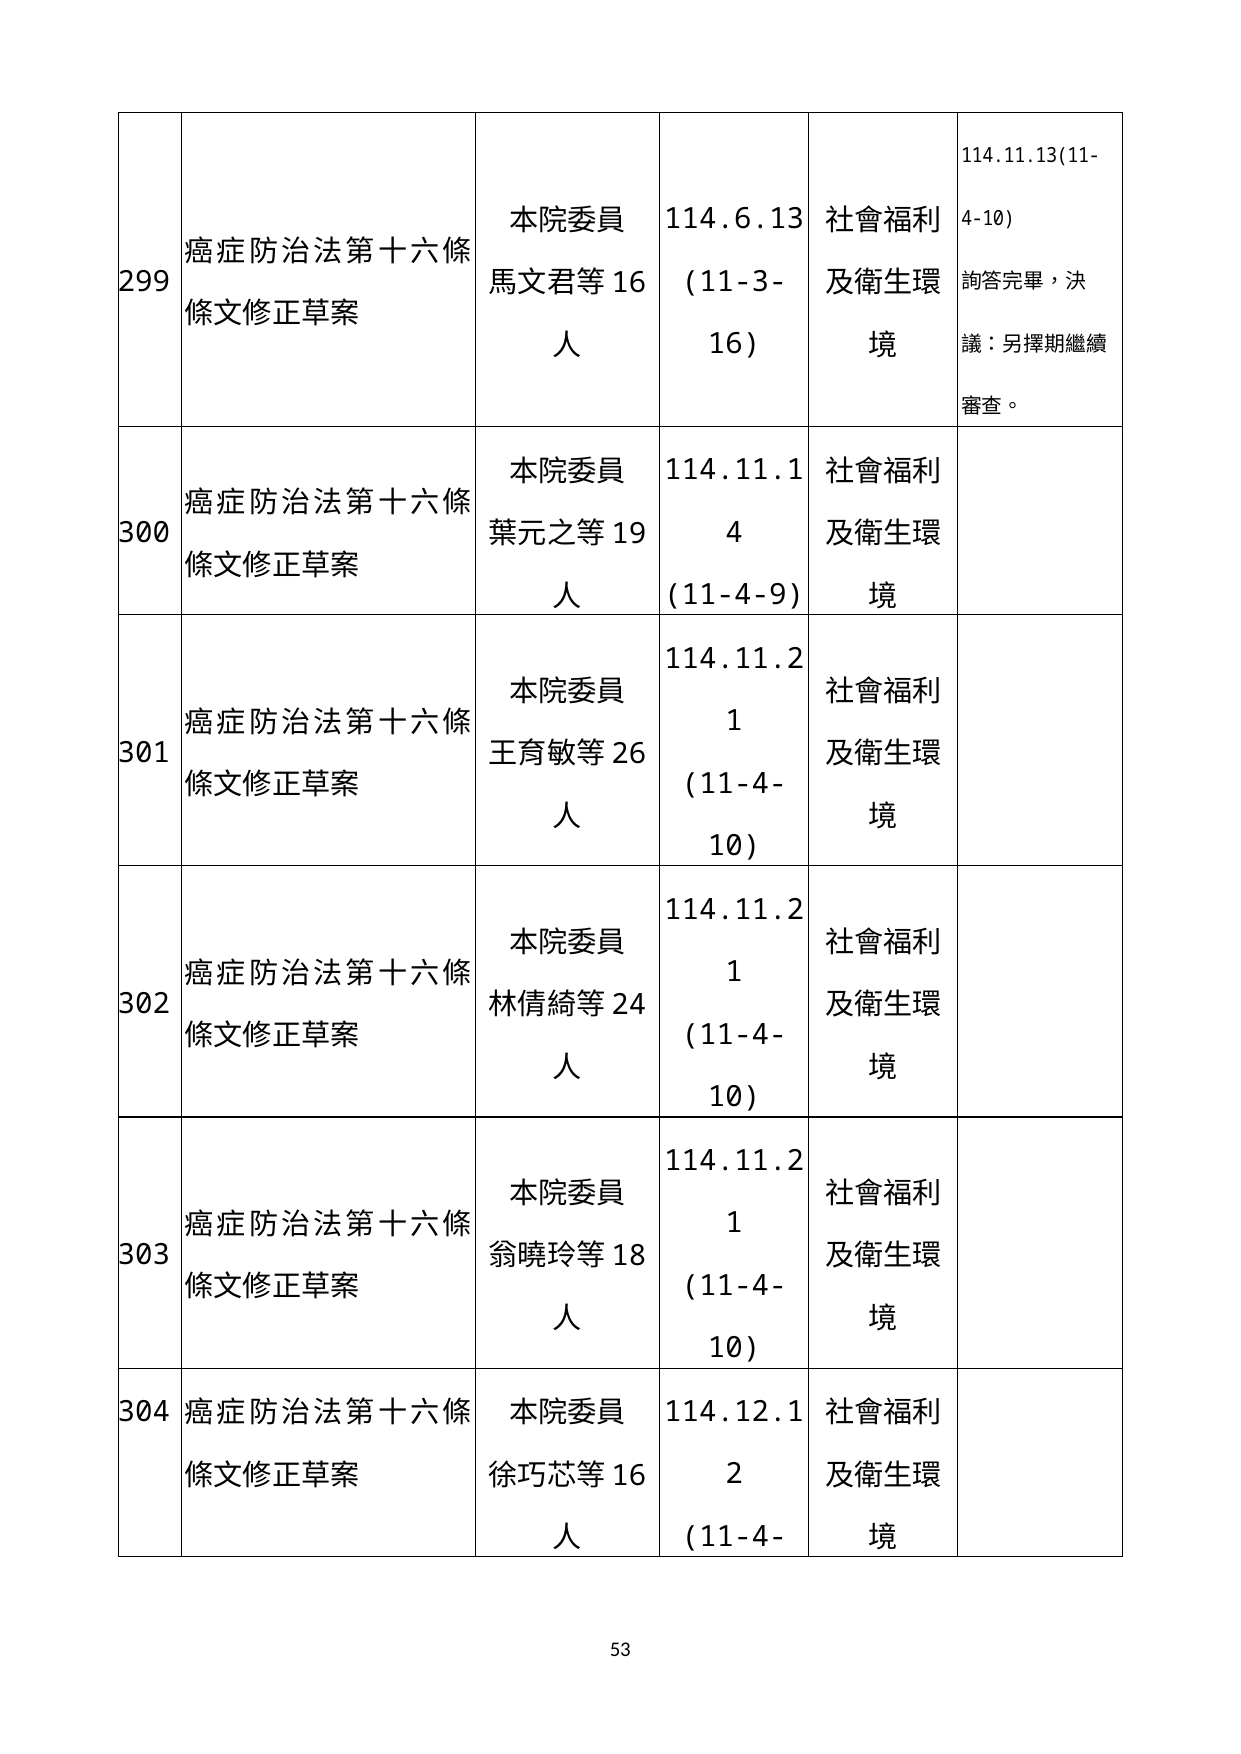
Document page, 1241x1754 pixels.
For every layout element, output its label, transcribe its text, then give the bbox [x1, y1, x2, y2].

table_cell 114.11.13(11-4-10) 詢答完畢，決議：另擇期繼續審查。 [958, 113, 1122, 426]
table_cell [119, 1118, 181, 1367]
table_cell 本院委員 馬文君等16人 [476, 113, 659, 426]
table_cell [958, 427, 1122, 614]
table_cell 本院委員 王育敏等26人 [476, 615, 659, 865]
table_cell 114.12.12 (11-4- [660, 1369, 808, 1556]
table_cell 社會福利及衛生環境 [809, 113, 957, 426]
table_cell 114.11.14 (11-4-9) [660, 427, 808, 614]
table_cell 社會福利及衛生環境 [809, 1118, 957, 1367]
table_cell [119, 866, 181, 1116]
table_cell 社會福利及衛生環境 [809, 1369, 957, 1556]
table_cell [119, 113, 181, 426]
table_cell 社會福利及衛生環境 [809, 615, 957, 865]
table_cell 114.11.21 (11-4-10) [660, 615, 808, 865]
table_cell 癌症防治法第十六條條文修正草案 [182, 866, 475, 1116]
table_cell 本院委員 林倩綺等24人 [476, 866, 659, 1116]
table_cell 癌症防治法第十六條條文修正草案 [182, 113, 475, 426]
table_cell [119, 615, 181, 865]
table_cell 本院委員 翁曉玲等18人 [476, 1118, 659, 1367]
table_cell 114.11.21 (11-4-10) [660, 866, 808, 1116]
table_cell 114.6.13 (11-3-16) [660, 113, 808, 426]
table_cell [958, 1118, 1122, 1367]
table_cell [958, 615, 1122, 865]
table_cell 114.11.21 (11-4-10) [660, 1118, 808, 1367]
table_cell 社會福利及衛生環境 [809, 427, 957, 614]
table_cell 本院委員 葉元之等19人 [476, 427, 659, 614]
table_cell 癌症防治法第十六條條文修正草案 [182, 615, 475, 865]
table_cell [119, 427, 181, 614]
table_cell [958, 866, 1122, 1116]
table_cell 癌症防治法第十六條條文修正草案 [182, 427, 475, 614]
table_cell [958, 1369, 1122, 1556]
table_cell 社會福利及衛生環境 [809, 866, 957, 1116]
table_cell [119, 272, 129, 288]
table_cell 癌症防治法第十六條條文修正草案 [182, 1369, 475, 1556]
table_cell 本院委員 徐巧芯等16人 [476, 1369, 659, 1556]
table_cell 癌症防治法第十六條條文修正草案 [182, 1118, 475, 1367]
table_cell [119, 1369, 181, 1556]
